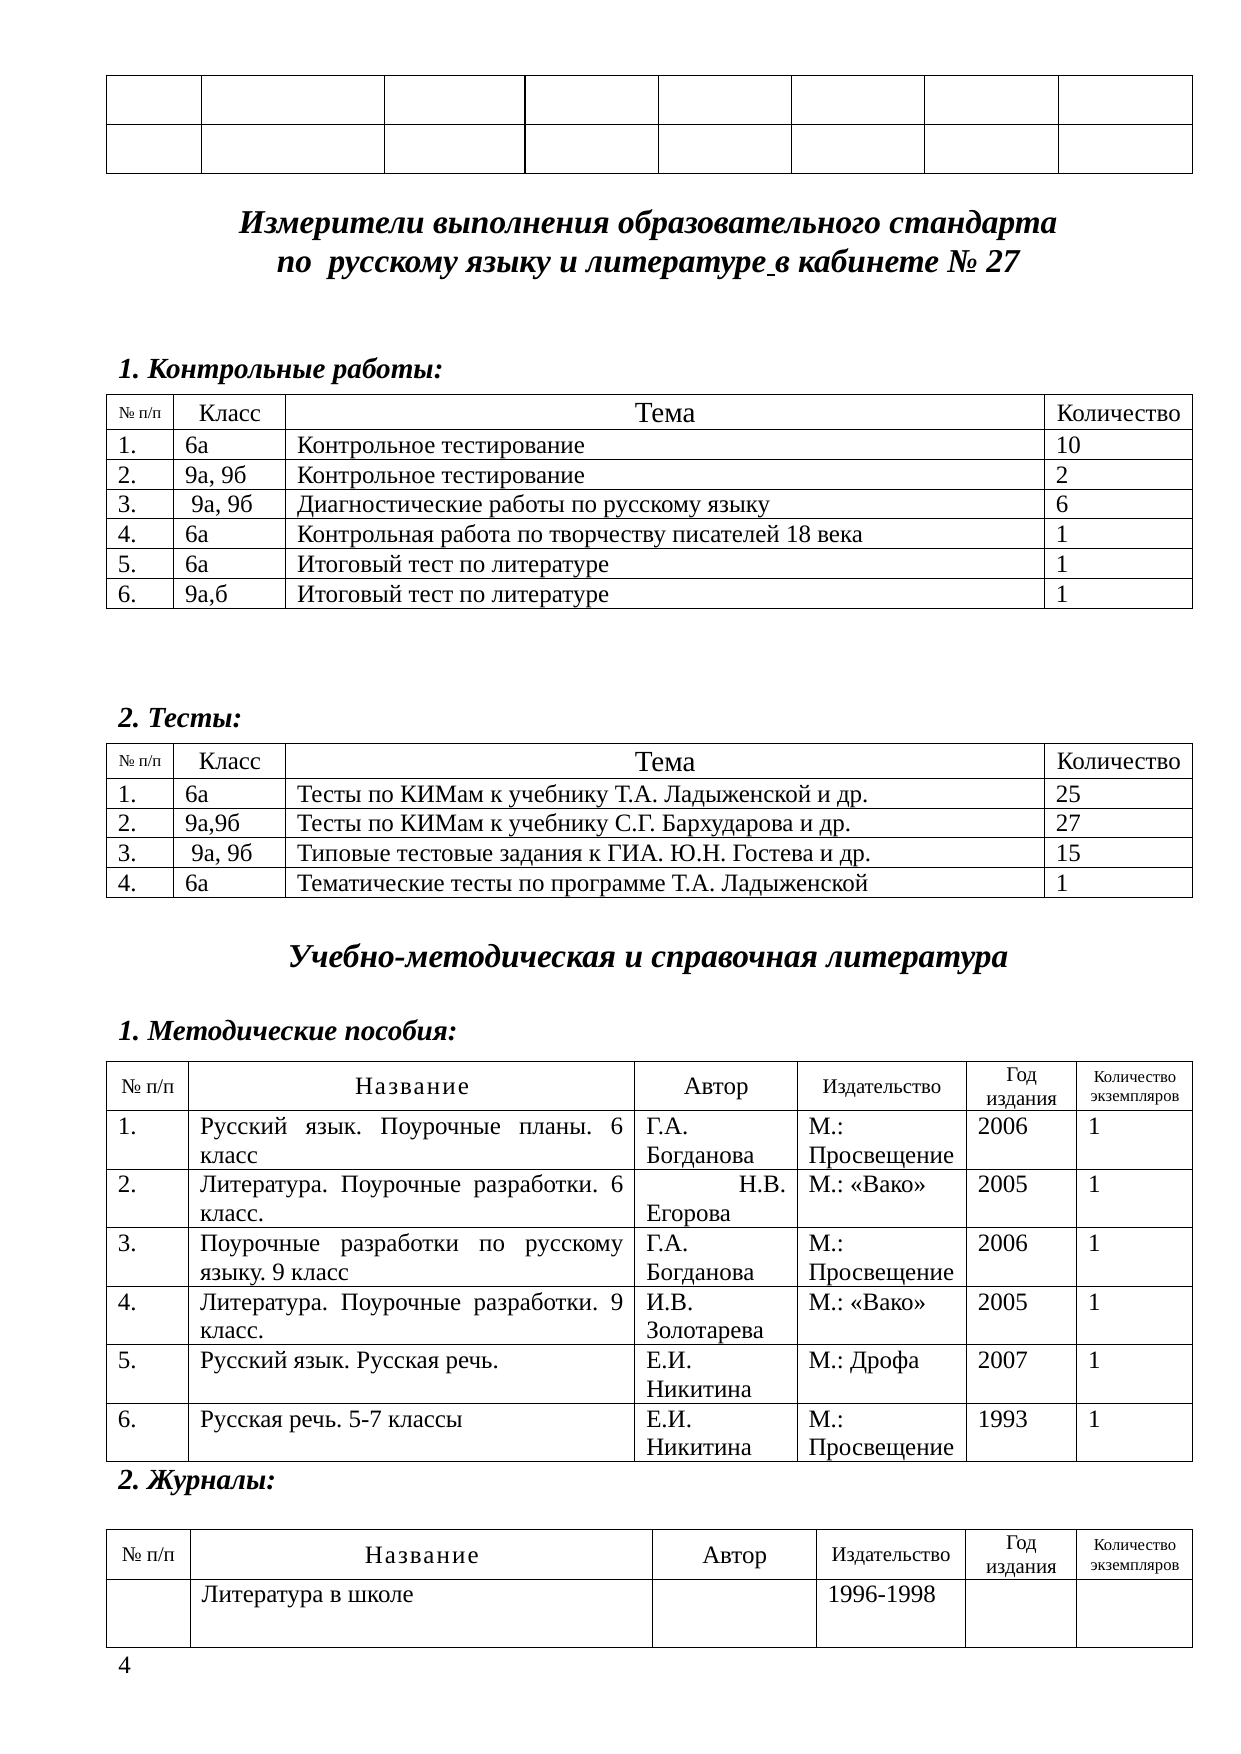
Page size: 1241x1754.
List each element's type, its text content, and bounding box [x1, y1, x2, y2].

table_cell 1 [1077, 1345, 1192, 1403]
table_cell Диагностические работы по русскому языку [286, 490, 1044, 518]
text 2. Журналы: [118, 1462, 1181, 1496]
table_header Тема [286, 395, 1044, 429]
table_header № п/п [107, 1062, 188, 1110]
table_cell Е.И. Никитина [635, 1345, 797, 1403]
table_cell 6а [174, 779, 285, 807]
table_cell 25 [1045, 779, 1192, 807]
table_cell [659, 125, 791, 173]
table_cell [659, 76, 791, 124]
table_cell 10 [1045, 430, 1192, 459]
table_cell Итоговый тест по литературе [286, 549, 1044, 578]
table_cell [107, 76, 201, 124]
table_header Количество экземпляров [1077, 1530, 1192, 1578]
table_cell 2 [1045, 460, 1192, 488]
table_cell 4. [107, 1287, 188, 1344]
table_cell [202, 76, 384, 124]
table_cell Контрольное тестирование [286, 460, 1044, 488]
table_cell 1 [1077, 1287, 1192, 1344]
table_cell 1 [1045, 868, 1192, 897]
table_cell 1. [107, 779, 173, 807]
table_cell М.: «Вако» [798, 1287, 966, 1344]
table_cell 3. [107, 490, 173, 518]
table_cell 6. [107, 1404, 188, 1461]
table_cell Тесты по КИМам к учебнику С.Г. Бархударова и др. [286, 809, 1044, 837]
table_cell 2007 [967, 1345, 1076, 1403]
table_cell Литература. Поурочные разработки. 6 класс. [189, 1170, 634, 1227]
table_cell 1 [1045, 519, 1192, 548]
table_cell [1059, 76, 1192, 124]
table_cell 2. [107, 460, 173, 488]
table_cell Е.И. Никитина [635, 1404, 797, 1461]
table_header Тема [286, 744, 1044, 778]
table_cell Русский язык. Поурочные планы. 6 класс [189, 1111, 634, 1168]
table_cell 1 [1077, 1170, 1192, 1227]
table_cell И.В. Золотарева [635, 1287, 797, 1344]
table_cell [792, 76, 924, 124]
table_cell Итоговый тест по литературе [286, 579, 1044, 608]
table_cell М.: «Вако» [798, 1170, 966, 1227]
table_cell 1 [1045, 579, 1192, 608]
table_cell 9а, 9б [174, 460, 285, 488]
text по русскому языку и литературе в кабинете № 27 [118, 241, 1181, 279]
table_cell 9а,б [174, 579, 285, 608]
table_cell Тесты по КИМам к учебнику Т.А. Ладыженской и др. [286, 779, 1044, 807]
table_header Автор [653, 1530, 816, 1578]
table_cell Поурочные разработки по русскому языку. 9 класс [189, 1228, 634, 1286]
table_cell 6а [174, 430, 285, 459]
table_cell М.: Просвещение [798, 1111, 966, 1168]
table_cell Литература. Поурочные разработки. 9 класс. [189, 1287, 634, 1344]
table_cell [526, 125, 658, 173]
table_header № п/п [107, 744, 173, 778]
table_cell 2. [107, 809, 173, 837]
table_cell Г.А. Богданова [635, 1111, 797, 1168]
table_cell М.: Просвещение [798, 1404, 966, 1461]
table_cell 6 [1045, 490, 1192, 518]
table_cell 2005 [967, 1287, 1076, 1344]
table_cell [925, 76, 1058, 124]
table_header Год издания [966, 1530, 1076, 1578]
table_cell 9а, 9б [174, 838, 285, 867]
table_cell 2006 [967, 1111, 1076, 1168]
table_cell Контрольное тестирование [286, 430, 1044, 459]
table_header Название [191, 1530, 652, 1578]
table_cell [966, 1580, 1076, 1647]
table_cell [202, 125, 384, 173]
table_header Издательство [817, 1530, 965, 1578]
table_cell Контрольная работа по творчеству писателей 18 века [286, 519, 1044, 548]
table_cell 3. [107, 1228, 188, 1286]
table_cell 3. [107, 838, 173, 867]
table_cell Н.В. Егорова [635, 1170, 797, 1227]
text Учебно-методическая и справочная литература [118, 936, 1181, 974]
table_cell 4. [107, 868, 173, 897]
table_cell 1 [1077, 1111, 1192, 1168]
table_cell [792, 125, 924, 173]
table_cell 1993 [967, 1404, 1076, 1461]
table_cell М.: Просвещение [798, 1228, 966, 1286]
table_cell [385, 125, 524, 173]
text 1. Контрольные работы: [118, 351, 1181, 385]
table_header Количество экземпляров [1077, 1062, 1192, 1110]
table_header № п/п [107, 1530, 190, 1578]
table_cell [526, 76, 658, 124]
table_header Год издания [967, 1062, 1076, 1110]
table_cell 6. [107, 579, 173, 608]
table_cell [107, 125, 201, 173]
table_cell [1077, 1580, 1192, 1647]
table_cell [385, 76, 524, 124]
table_cell Г.А. Богданова [635, 1228, 797, 1286]
table_cell [925, 125, 1058, 173]
table_cell 27 [1045, 809, 1192, 837]
table_header Издательство [798, 1062, 966, 1110]
table_cell 5. [107, 549, 173, 578]
table_cell 15 [1045, 838, 1192, 867]
table_cell 1 [1077, 1404, 1192, 1461]
text 2. Тесты: [118, 700, 1181, 733]
table_cell [107, 1580, 190, 1647]
table_header № п/п [107, 395, 173, 429]
table_header Количество [1045, 395, 1192, 429]
table_header Класс [174, 395, 285, 429]
table_cell 1 [1077, 1228, 1192, 1286]
table_header Класс [174, 744, 285, 778]
table_cell 4. [107, 519, 173, 548]
table_cell Русский язык. Русская речь. [189, 1345, 634, 1403]
table_cell 6а [174, 868, 285, 897]
table_header Количество [1045, 744, 1192, 778]
table_cell 2005 [967, 1170, 1076, 1227]
table_cell [653, 1580, 816, 1647]
table_cell М.: Дрофа [798, 1345, 966, 1403]
table_cell 9а,9б [174, 809, 285, 837]
table_cell 1 [1045, 549, 1192, 578]
table_cell Типовые тестовые задания к ГИА. Ю.Н. Гостева и др. [286, 838, 1044, 867]
table_header Автор [635, 1062, 797, 1110]
table_cell 5. [107, 1345, 188, 1403]
table_cell Литература в школе [191, 1580, 652, 1647]
table_cell Русская речь. 5-7 классы [189, 1404, 634, 1461]
table_cell 2006 [967, 1228, 1076, 1286]
table_cell 1996-1998 [817, 1580, 965, 1647]
table_cell 9а, 9б [174, 490, 285, 518]
table_cell 6а [174, 549, 285, 578]
text 1. Методические пособия: [118, 1013, 1181, 1046]
table_cell 1. [107, 1111, 188, 1168]
text Измерители выполнения образовательного стандарта [118, 203, 1181, 241]
table_cell [1059, 125, 1192, 173]
table_header Название [189, 1062, 634, 1110]
table_cell 2. [107, 1170, 188, 1227]
table_cell 1. [107, 430, 173, 459]
table_cell Тематические тесты по программе Т.А. Ладыженской [286, 868, 1044, 897]
table_cell 6а [174, 519, 285, 548]
